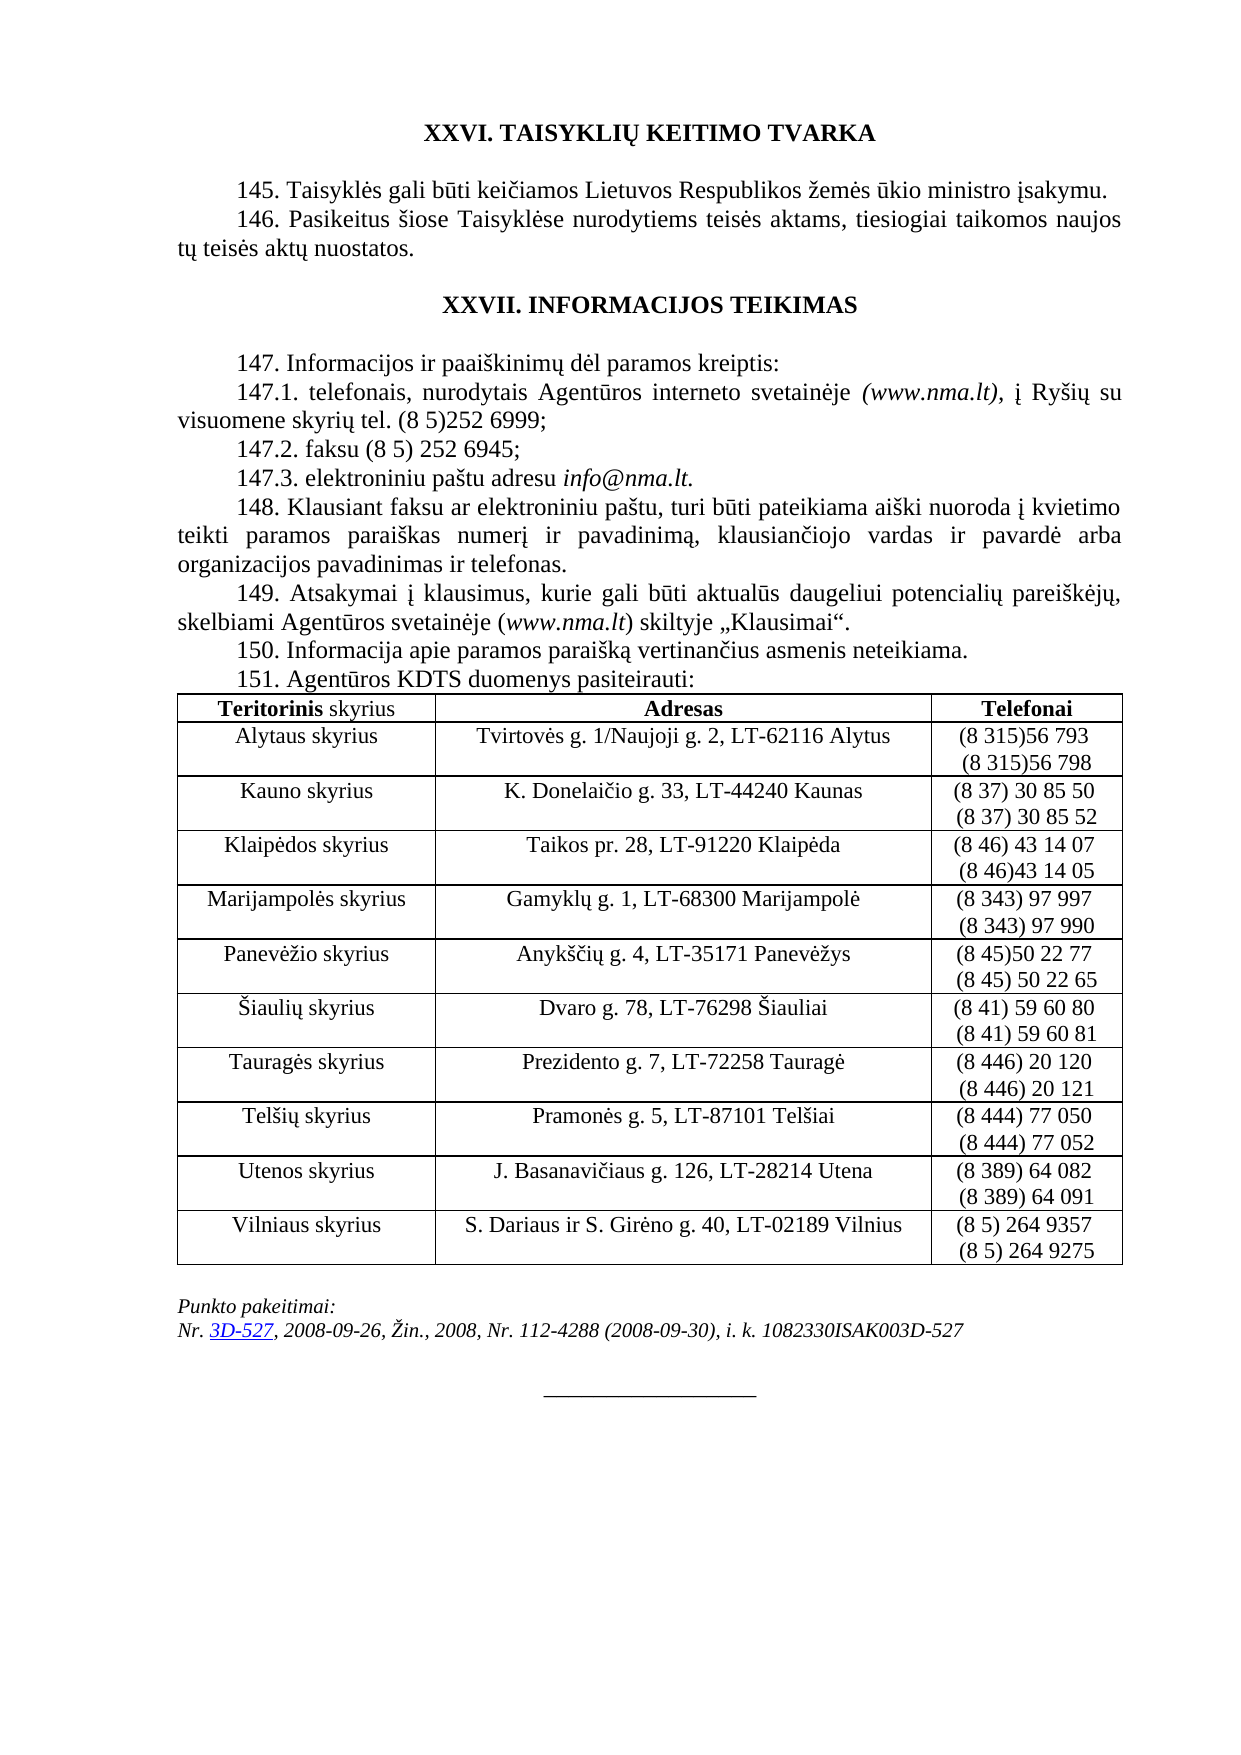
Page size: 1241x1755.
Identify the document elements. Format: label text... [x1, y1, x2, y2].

table_cell (8 343) 97 997 (8 343) 97 990 [932, 886, 1122, 938]
text 149. Atsakymai į klausimus, kurie gali būti aktualūs daugeliui potencialių pareiškėjų, skelbiami Agentūros svetainėje (www.nma.lt) skiltyje „Klausimai“. [177, 578, 1122, 636]
table_cell Telšių skyrius [178, 1103, 435, 1155]
table_cell Gamyklų g. 1, LT-68300 Marijampolė [436, 886, 931, 938]
table_cell Panevėžio skyrius [178, 940, 435, 992]
table_cell (8 41) 59 60 80 (8 41) 59 60 81 [932, 994, 1122, 1047]
table_cell Tvirtovės g. 1/Naujoji g. 2, LT-62116 Alytus [436, 723, 931, 775]
table_cell (8 315)56 793 (8 315)56 798 [932, 723, 1122, 775]
text 147.3. elektroniniu paštu adresu info@nma.lt. [177, 463, 1122, 492]
text Nr. 3D-527, 2008-09-26, Žin., 2008, Nr. 112-4288 (2008-09-30), i. k. 1082330ISAK003D-527 [177, 1318, 1122, 1342]
text 147.2. faksu (8 5) 252 6945; [177, 434, 1122, 463]
text Punkto pakeitimai: [177, 1294, 1122, 1318]
text XXVII. INFORMACIJOS TEIKIMAS [177, 291, 1122, 319]
text 151. Agentūros KDTS duomenys pasiteirauti: [177, 664, 1122, 693]
table_cell Marijampolės skyrius [178, 886, 435, 938]
table_cell Anykščių g. 4, LT-35171 Panevėžys [436, 940, 931, 992]
text 146. Pasikeitus šiose Taisyklėse nurodytiems teisės aktams, tiesiogiai taikomos naujos tų teisės aktų nuostatos. [177, 204, 1122, 262]
text 150. Informacija apie paramos paraišką vertinančius asmenis neteikiama. [177, 636, 1122, 664]
table_cell Šiaulių skyrius [178, 994, 435, 1047]
table_cell Alytaus skyrius [178, 723, 435, 775]
table_header Teritorinis skyrius [178, 695, 435, 721]
table_cell Pramonės g. 5, LT-87101 Telšiai [436, 1103, 931, 1155]
table_header Telefonai [932, 695, 1122, 721]
text 147. Informacijos ir paaiškinimų dėl paramos kreiptis: [177, 348, 1122, 377]
table_cell (8 5) 264 9357 (8 5) 264 9275 [932, 1211, 1122, 1264]
table_cell Prezidento g. 7, LT-72258 Tauragė [436, 1048, 931, 1101]
text 148. Klausiant faksu ar elektroniniu paštu, turi būti pateikiama aiški nuoroda į kvietimo teikti paramos paraiškas numerį ir pavadinimą, klausiančiojo vardas ir pavardė arba organizacijos pavadinimas ir telefonas. [177, 492, 1122, 578]
table_cell K. Donelaičio g. 33, LT-44240 Kaunas [436, 777, 931, 829]
table_header Adresas [436, 695, 931, 721]
table_cell (8 45)50 22 77 (8 45) 50 22 65 [932, 940, 1122, 992]
table_cell (8 444) 77 050 (8 444) 77 052 [932, 1103, 1122, 1155]
table_cell Vilniaus skyrius [178, 1211, 435, 1264]
table_cell Taikos pr. 28, LT-91220 Klaipėda [436, 831, 931, 884]
table_cell J. Basanavičiaus g. 126, LT-28214 Utena [436, 1157, 931, 1209]
text _________________ [177, 1371, 1122, 1400]
text 147.1. telefonais, nurodytais Agentūros interneto svetainėje (www.nma.lt), į Ryšių su visuomene skyrių tel. (8 5)252 6999; [177, 377, 1122, 434]
table_cell (8 46) 43 14 07 (8 46)43 14 05 [932, 831, 1122, 884]
table_cell Utenos skyrius [178, 1157, 435, 1209]
table_cell (8 37) 30 85 50 (8 37) 30 85 52 [932, 777, 1122, 829]
table_cell Kauno skyrius [178, 777, 435, 829]
text XXVI. TAISYKLIŲ KEITIMO TVARKA [177, 118, 1122, 147]
text 145. Taisyklės gali būti keičiamos Lietuvos Respublikos žemės ūkio ministro įsakymu. [177, 176, 1122, 204]
table_cell Dvaro g. 78, LT-76298 Šiauliai [436, 994, 931, 1047]
table_cell Klaipėdos skyrius [178, 831, 435, 884]
table_cell S. Dariaus ir S. Girėno g. 40, LT-02189 Vilnius [436, 1211, 931, 1264]
table_cell (8 389) 64 082 (8 389) 64 091 [932, 1157, 1122, 1209]
table_cell (8 446) 20 120 (8 446) 20 121 [932, 1048, 1122, 1101]
table_cell Tauragės skyrius [178, 1048, 435, 1101]
